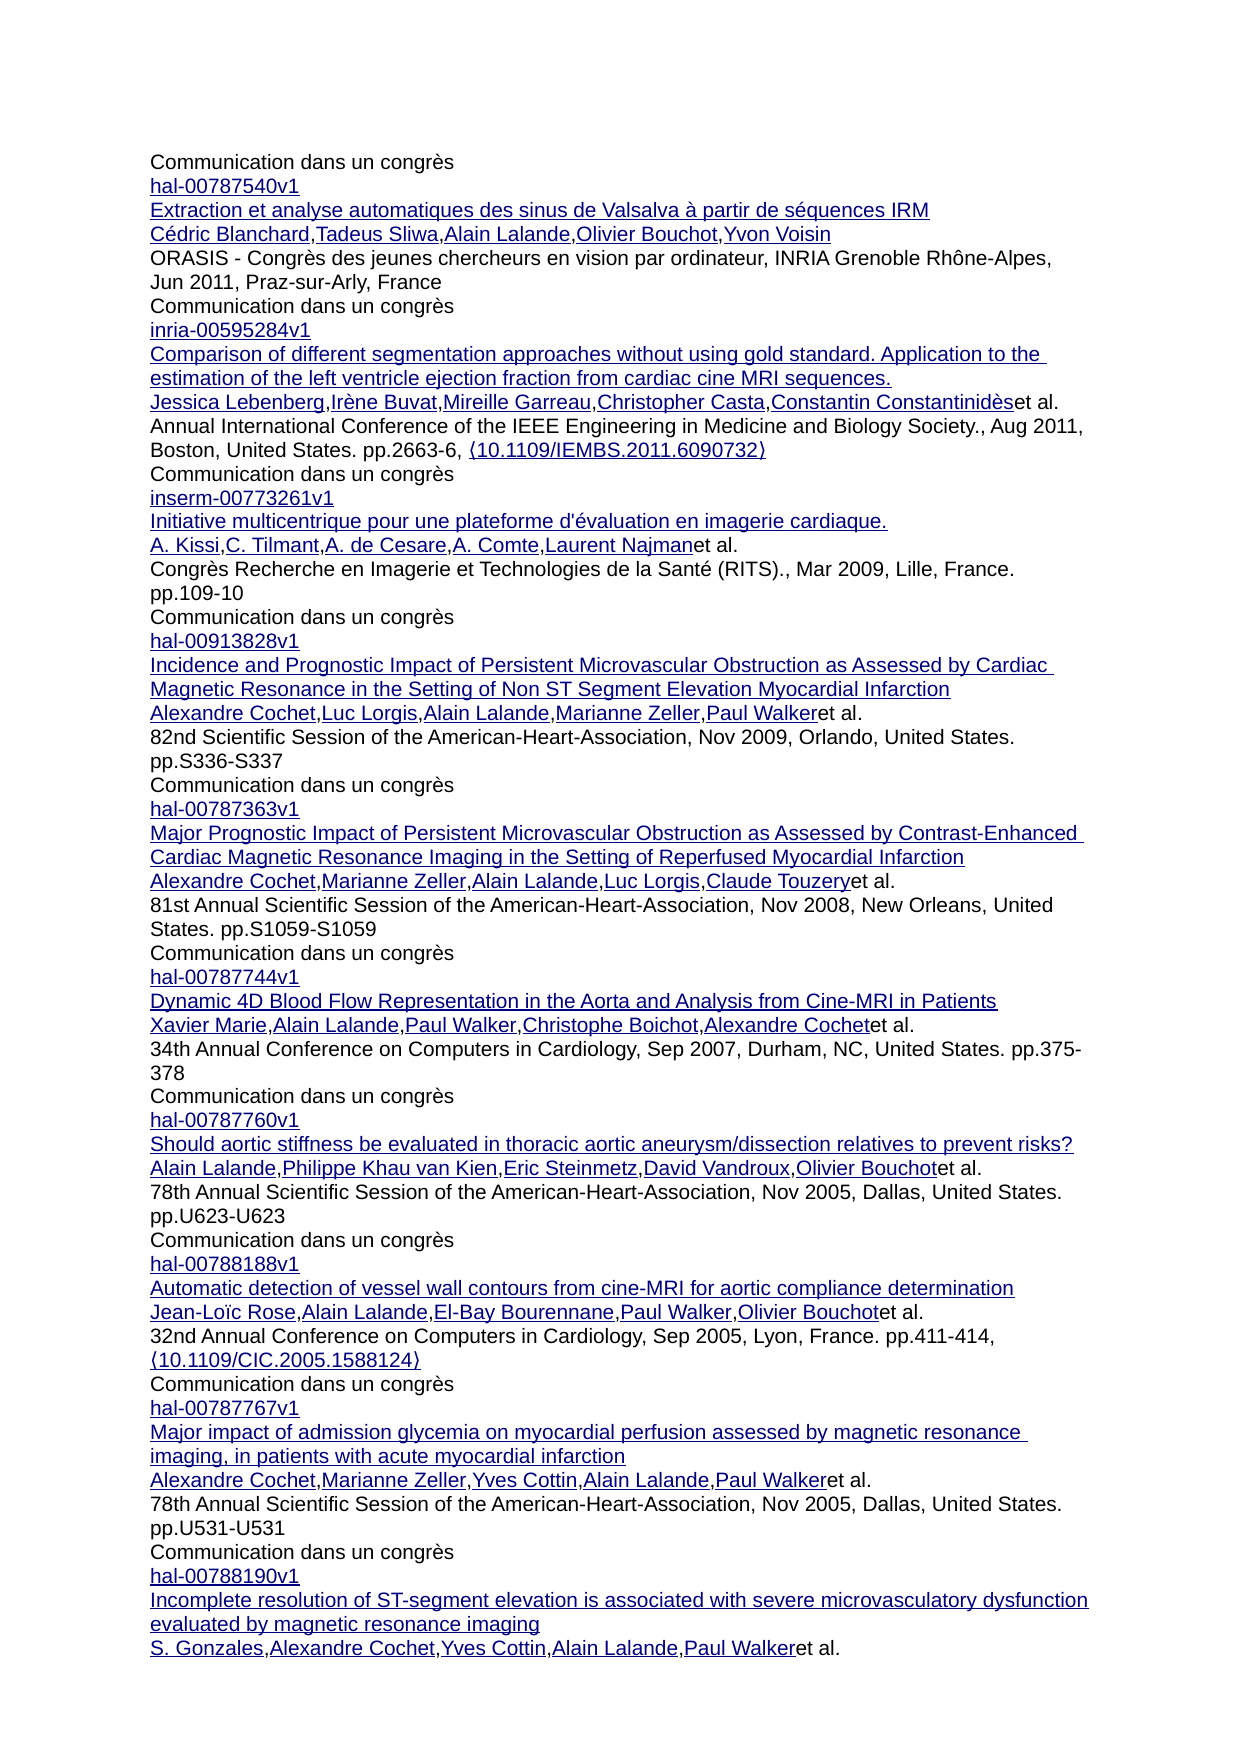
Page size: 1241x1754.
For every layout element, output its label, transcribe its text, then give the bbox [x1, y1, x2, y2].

table_cell Incomplete resolution of ST-segment elevation is associated with severe microvasculatory dysfunction evaluated by magnetic resonance imaging S. Gonzales,Alexandre Cochet,Yves Cottin,Alain Lalande,Paul Walkeret al. [150, 1588, 1090, 1659]
table_cell Dynamic 4D Blood Flow Representation in the Aorta and Analysis from Cine-MRI in Patients Xavier Marie,Alain Lalande,Paul Walker,Christophe Boichot,Alexandre Cochetet al. 34th Annual Conference on Computers in Cardiology, Sep 2007, Durham, NC, United States. pp.375-378 Communication dans un congrès hal-00787760v1 [150, 989, 1090, 1132]
table_cell Initiative multicentrique pour une plateforme d'évaluation en imagerie cardiaque. A. Kissi,C. Tilmant,A. de Cesare,A. Comte,Laurent Najmanet al. Congrès Recherche en Imagerie et Technologies de la Santé (RITS)., Mar 2009, Lille, France. pp.109-10 Communication dans un congrès hal-00913828v1 [150, 509, 1090, 653]
table_cell Should aortic stiffness be evaluated in thoracic aortic aneurysm/dissection relatives to prevent risks? Alain Lalande,Philippe Khau van Kien,Eric Steinmetz,David Vandroux,Olivier Bouchotet al. 78th Annual Scientific Session of the American-Heart-Association, Nov 2005, Dallas, United States. pp.U623-U623 Communication dans un congrès hal-00788188v1 [150, 1132, 1090, 1276]
table_cell Comparison of different segmentation approaches without using gold standard. Application to the estimation of the left ventricle ejection fraction from cardiac cine MRI sequences. Jessica Lebenberg,Irène Buvat,Mireille Garreau,Christopher Casta,Constantin Constantinidèset al. Annual International Conference of the IEEE Engineering in Medicine and Biology Society., Aug 2011, Boston, United States. pp.2663-6, ⟨10.1109/IEMBS.2011.6090732⟩ Communication dans un congrès inserm-00773261v1 [150, 342, 1090, 509]
table_cell Major Prognostic Impact of Persistent Microvascular Obstruction as Assessed by Contrast-Enhanced Cardiac Magnetic Resonance Imaging in the Setting of Reperfused Myocardial Infarction Alexandre Cochet,Marianne Zeller,Alain Lalande,Luc Lorgis,Claude Touzeryet al. 81st Annual Scientific Session of the American-Heart-Association, Nov 2008, New Orleans, United States. pp.S1059-S1059 Communication dans un congrès hal-00787744v1 [150, 821, 1090, 988]
table_cell Incidence and Prognostic Impact of Persistent Microvascular Obstruction as Assessed by Cardiac Magnetic Resonance in the Setting of Non ST Segment Elevation Myocardial Infarction Alexandre Cochet,Luc Lorgis,Alain Lalande,Marianne Zeller,Paul Walkeret al. 82nd Scientific Session of the American-Heart-Association, Nov 2009, Orlando, United States. pp.S336-S337 Communication dans un congrès hal-00787363v1 [150, 653, 1090, 821]
table_cell Automatic detection of vessel wall contours from cine-MRI for aortic compliance determination Jean-Loïc Rose,Alain Lalande,El-Bay Bourennane,Paul Walker,Olivier Bouchotet al. 32nd Annual Conference on Computers in Cardiology, Sep 2005, Lyon, France. pp.411-414, ⟨10.1109/CIC.2005.1588124⟩ Communication dans un congrès hal-00787767v1 [150, 1276, 1090, 1420]
table_cell Extraction et analyse automatiques des sinus de Valsalva à partir de séquences IRM Cédric Blanchard,Tadeus Sliwa,Alain Lalande,Olivier Bouchot,Yvon Voisin ORASIS - Congrès des jeunes chercheurs en vision par ordinateur, INRIA Grenoble Rhône-Alpes, Jun 2011, Praz-sur-Arly, France Communication dans un congrès inria-00595284v1 [150, 198, 1090, 342]
table_cell Communication dans un congrès hal-00787540v1 [150, 150, 1090, 198]
table_cell Major impact of admission glycemia on myocardial perfusion assessed by magnetic resonance imaging, in patients with acute myocardial infarction Alexandre Cochet,Marianne Zeller,Yves Cottin,Alain Lalande,Paul Walkeret al. 78th Annual Scientific Session of the American-Heart-Association, Nov 2005, Dallas, United States. pp.U531-U531 Communication dans un congrès hal-00788190v1 [150, 1420, 1090, 1587]
